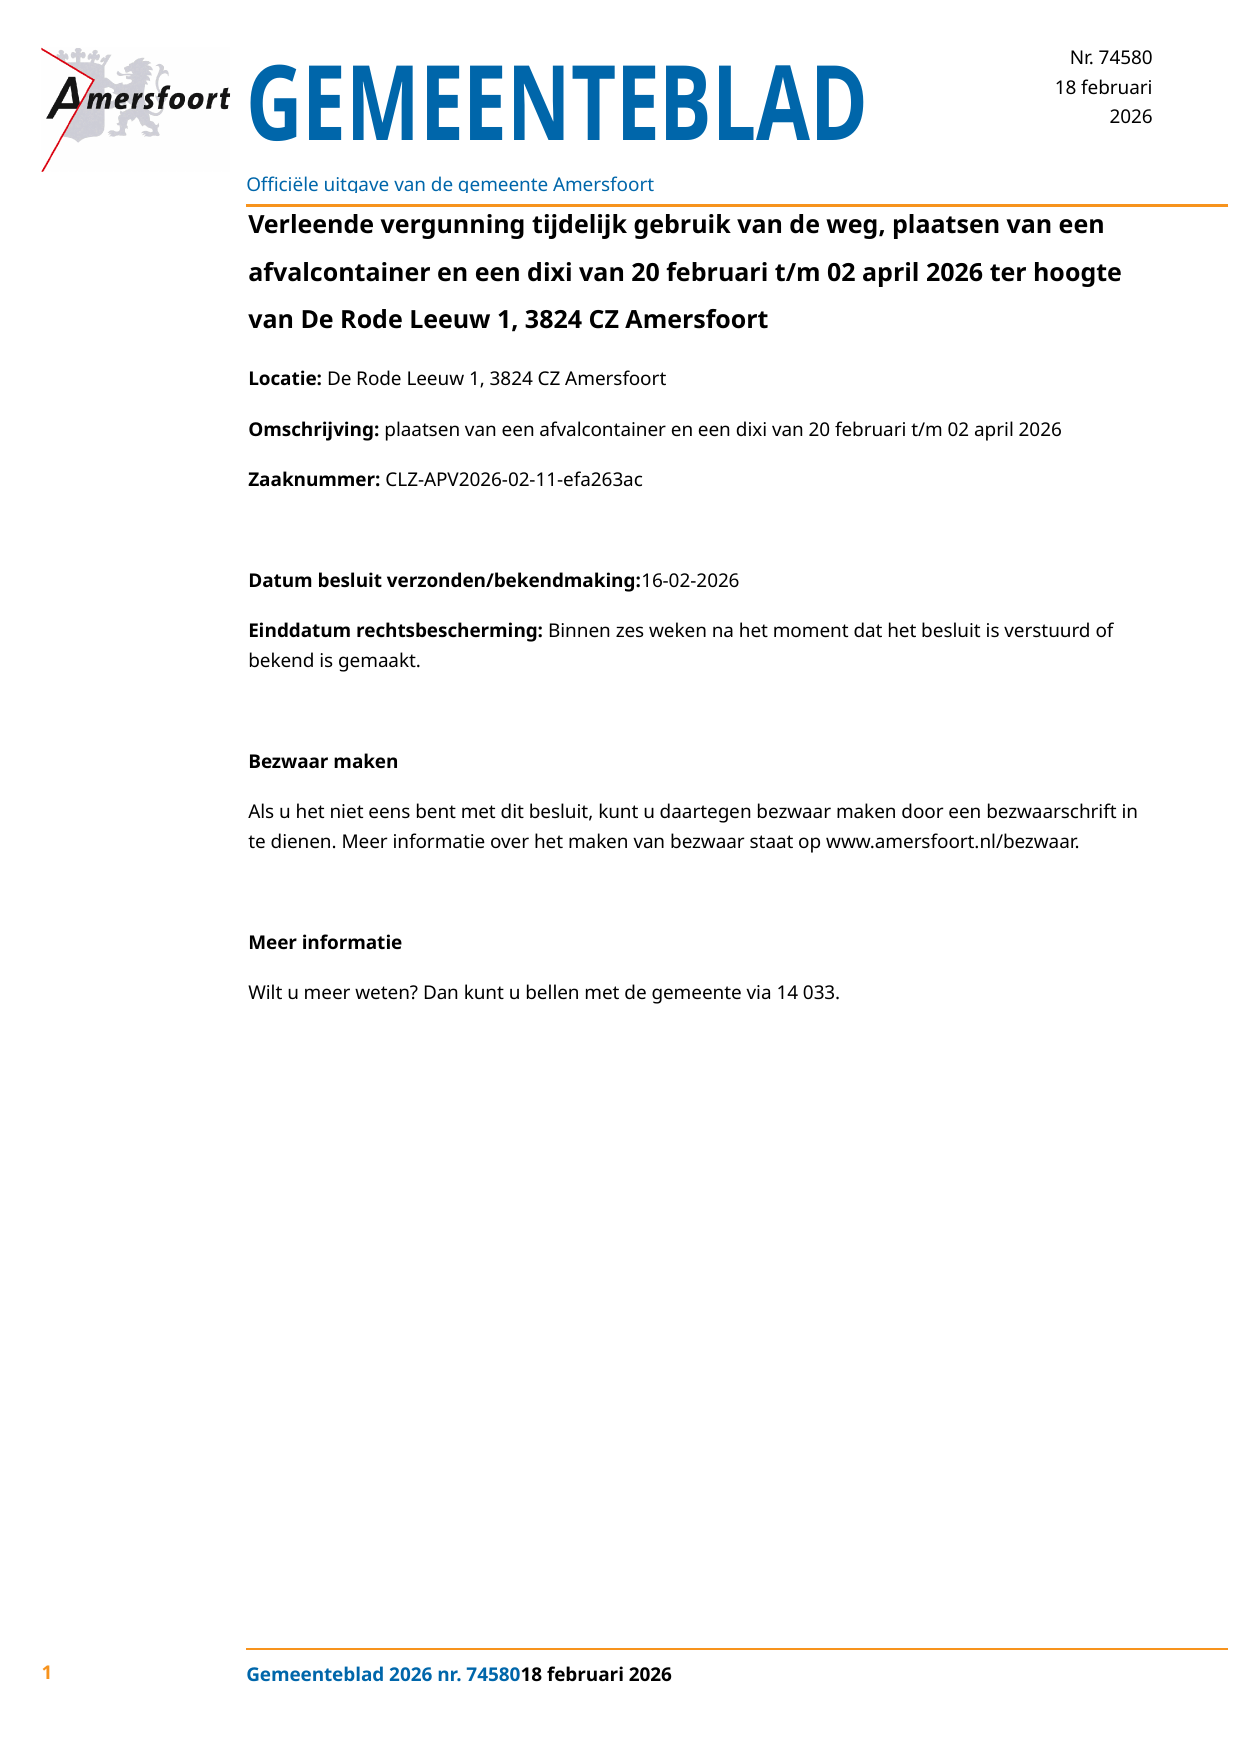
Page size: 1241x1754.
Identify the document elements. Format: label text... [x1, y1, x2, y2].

text Omschrijving: plaatsen van een afvalcontainer en een dixi van 20 februari t/m 02 april 2026 [248, 416, 1152, 442]
picture [41, 47, 231, 172]
text Bezwaar maken [248, 748, 1152, 774]
text Einddatum rechtsbescherming: Binnen zes weken na het moment dat het besluit is verstuurd of bekend is gemaakt. [248, 618, 1152, 673]
text Locatie: De Rode Leeuw 1, 3824 CZ Amersfoort [248, 366, 1152, 391]
text Verleende vergunning tijdelijk gebruik van de weg, plaatsen van een afvalcontainer en een dixi van 20 februari t/m 02 april 2026 ter hoogte van De Rode Leeuw 1, 3824 CZ Amersfoort [248, 207, 1152, 336]
text Zaaknummer: CLZ-APV2026-02-11-efa263ac [248, 466, 1152, 492]
text Meer informatie [248, 929, 1152, 954]
text Als u het niet eens bent met dit besluit, kunt u daartegen bezwaar maken door een bezwaarschrift in te dienen. Meer informatie over het maken van bezwaar staat op www.amersfoort.nl/bezwaar. [248, 798, 1152, 854]
text Wilt u meer weten? Dan kunt u bellen met de gemeente via 14 033. [248, 979, 1152, 1005]
text Datum besluit verzonden/bekendmaking:16-02-2026 [248, 567, 1152, 593]
